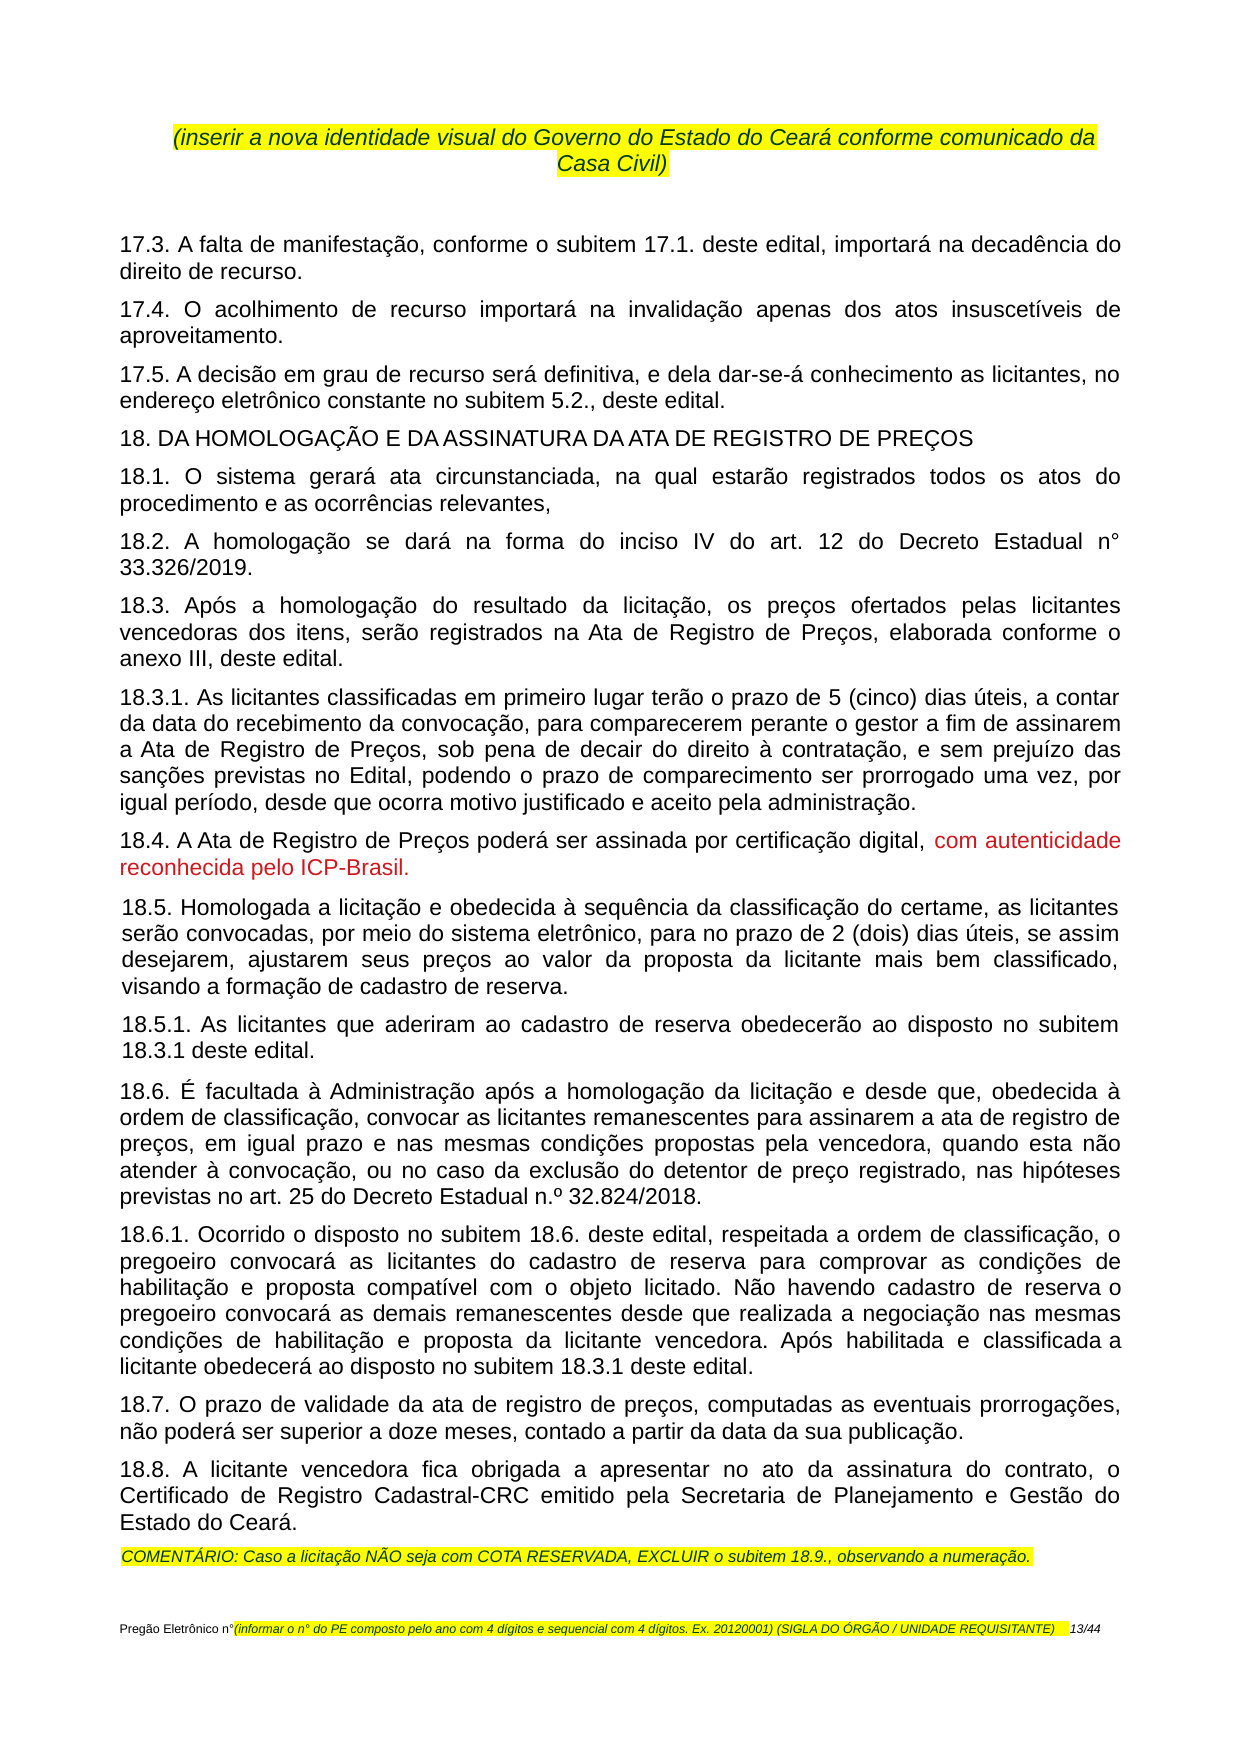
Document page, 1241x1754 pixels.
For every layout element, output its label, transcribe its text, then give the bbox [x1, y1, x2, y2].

text 18.7. O prazo de validade da ata de registro de preços, computadas as eventuais prorrogações, não poderá ser superior a doze meses, contado a partir da data da sua publicação. [119, 1391, 1121, 1444]
text 17.3. A falta de manifestação, conforme o subitem 17.1. deste edital, importará na decadência do direito de recurso. [119, 231, 1121, 284]
text 18.6. É facultada à Administração após a homologação da licitação e desde que, obedecida à ordem de classificação, convocar as licitantes remanescentes para assinarem a ata de registro de preços, em igual prazo e nas mesmas condições propostas pela vencedora, quando esta não atender à convocação, ou no caso da exclusão do detentor de preço registrado, nas hipóteses previstas no art. 25 do Decreto Estadual n.º 32.824/2018. [119, 1078, 1121, 1209]
text 18.6.1. Ocorrido o disposto no subitem 18.6. deste edital, respeitada a ordem de classificação, o pregoeiro convocará as licitantes do cadastro de reserva para comprovar as condições de habilitação e proposta compatível com o objeto licitado. Não havendo cadastro de reserva o pregoeiro convocará as demais remanescentes desde que realizada a negociação nas mesmas condições de habilitação e proposta da licitante vencedora. Após habilitada e classificada a licitante obedecerá ao disposto no subitem 18.3.1 deste edital. [119, 1221, 1121, 1379]
text 18.2. A homologação se dará na forma do inciso IV do art. 12 do Decreto Estadual n° 33.326/2019. [119, 528, 1121, 581]
text 17.4. O acolhimento de recurso importará na invalidação apenas dos atos insuscetíveis de aproveitamento. [119, 296, 1121, 349]
text 18.3. Após a homologação do resultado da licitação, os preços ofertados pelas licitantes vencedoras dos itens, serão registrados na Ata de Registro de Preços, elaborada conforme o anexo III, deste edital. [119, 592, 1121, 672]
text 18.5. Homologada a licitação e obedecida à sequência da classificação do certame, as licitantes serão convocadas, por meio do sistema eletrônico, para no prazo de 2 (dois) dias úteis, se assim desejarem, ajustarem seus preços ao valor da proposta da licitante mais bem classificado, visando a formação de cadastro de reserva. [119, 892, 1121, 999]
text 18.4. A Ata de Registro de Preços poderá ser assinada por certificação digital, com autenticidade reconhecida pelo ICP-Brasil. [119, 827, 1121, 880]
text 18.3.1. As licitantes classificadas em primeiro lugar terão o prazo de 5 (cinco) dias úteis, a contar da data do recebimento da convocação, para comparecerem perante o gestor a fim de assinarem a Ata de Registro de Preços, sob pena de decair do direito à contratação, e sem prejuízo das sanções previstas no Edital, podendo o prazo de comparecimento ser prorrogado uma vez, por igual período, desde que ocorra motivo justificado e aceito pela administração. [119, 683, 1121, 815]
text 18.5.1. As licitantes que aderiram ao cadastro de reserva obedecerão ao disposto no subitem 18.3.1 deste edital. [119, 1009, 1121, 1066]
text 18.8. A licitante vencedora fica obrigada a apresentar no ato da assinatura do contrato, o Certificado de Registro Cadastral-CRC emitido pela Secretaria de Planejamento e Gestão do Estado do Ceará. [119, 1456, 1121, 1535]
text 18.1. O sistema gerará ata circunstanciada, na qual estarão registrados todos os atos do procedimento e as ocorrências relevantes, [119, 463, 1121, 516]
text COMENTÁRIO: Caso a licitação NÃO seja com COTA RESERVADA, EXCLUIR o subitem 18.9., observando a numeração. [121, 1547, 1121, 1566]
text 18. DA HOMOLOGAÇÃO E DA ASSINATURA DA ATA DE REGISTRO DE PREÇOS [119, 425, 1121, 451]
text 17.5. A decisão em grau de recurso será definitiva, e dela dar-se-á conhecimento as licitantes, no endereço eletrônico constante no subitem 5.2., deste edital. [119, 361, 1121, 413]
